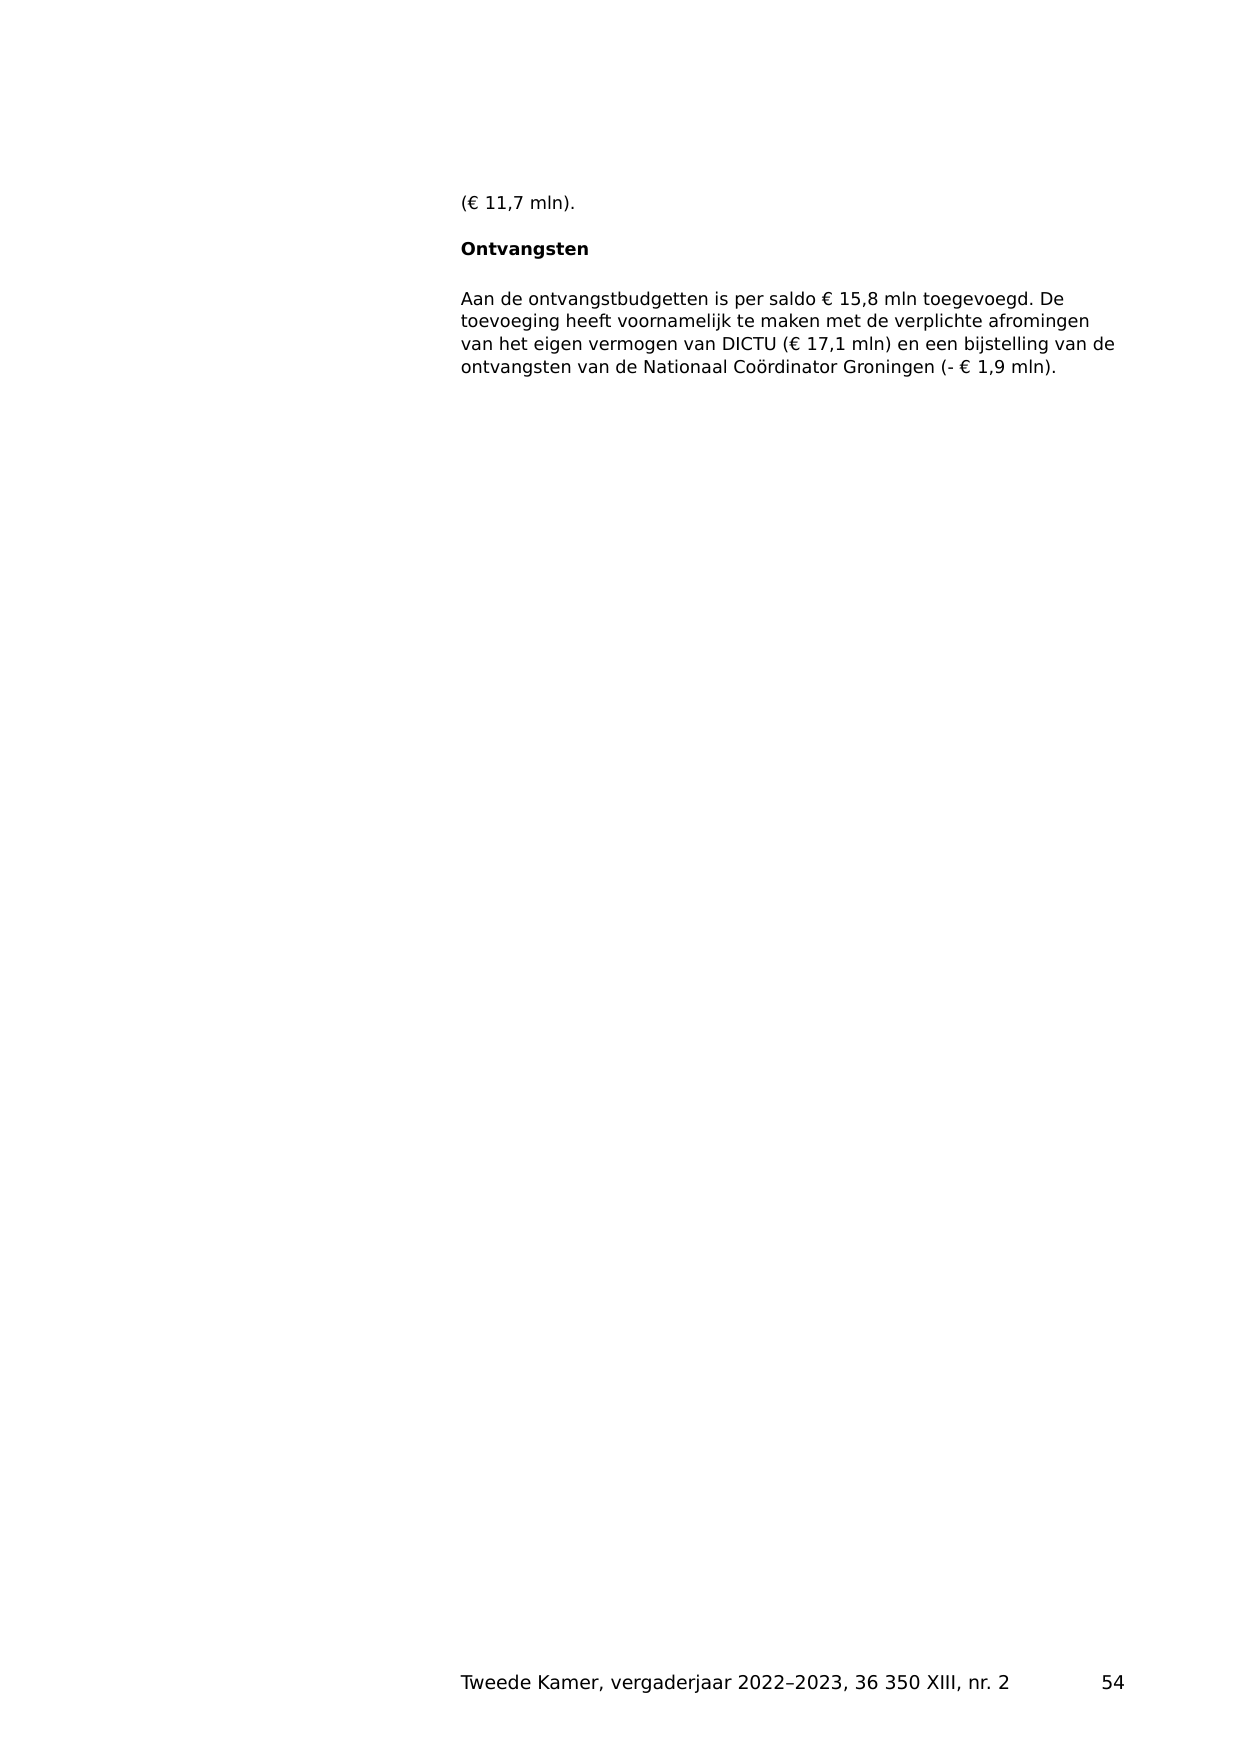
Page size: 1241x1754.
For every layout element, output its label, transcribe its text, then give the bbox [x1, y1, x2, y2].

text Ontvangsten [461, 237, 1125, 259]
text (€ 11,7 mln). [461, 191, 1125, 214]
text Aan de ontvangstbudgetten is per saldo € 15,8 mln toegevoegd. De toevoeging heeft voornamelijk te maken met de verplichte afromingen van het eigen vermogen van DICTU (€ 17,1 mln) en een bijstelling van de ontvangsten van de Nationaal Coördinator Groningen (- € 1,9 mln). [461, 287, 1125, 378]
